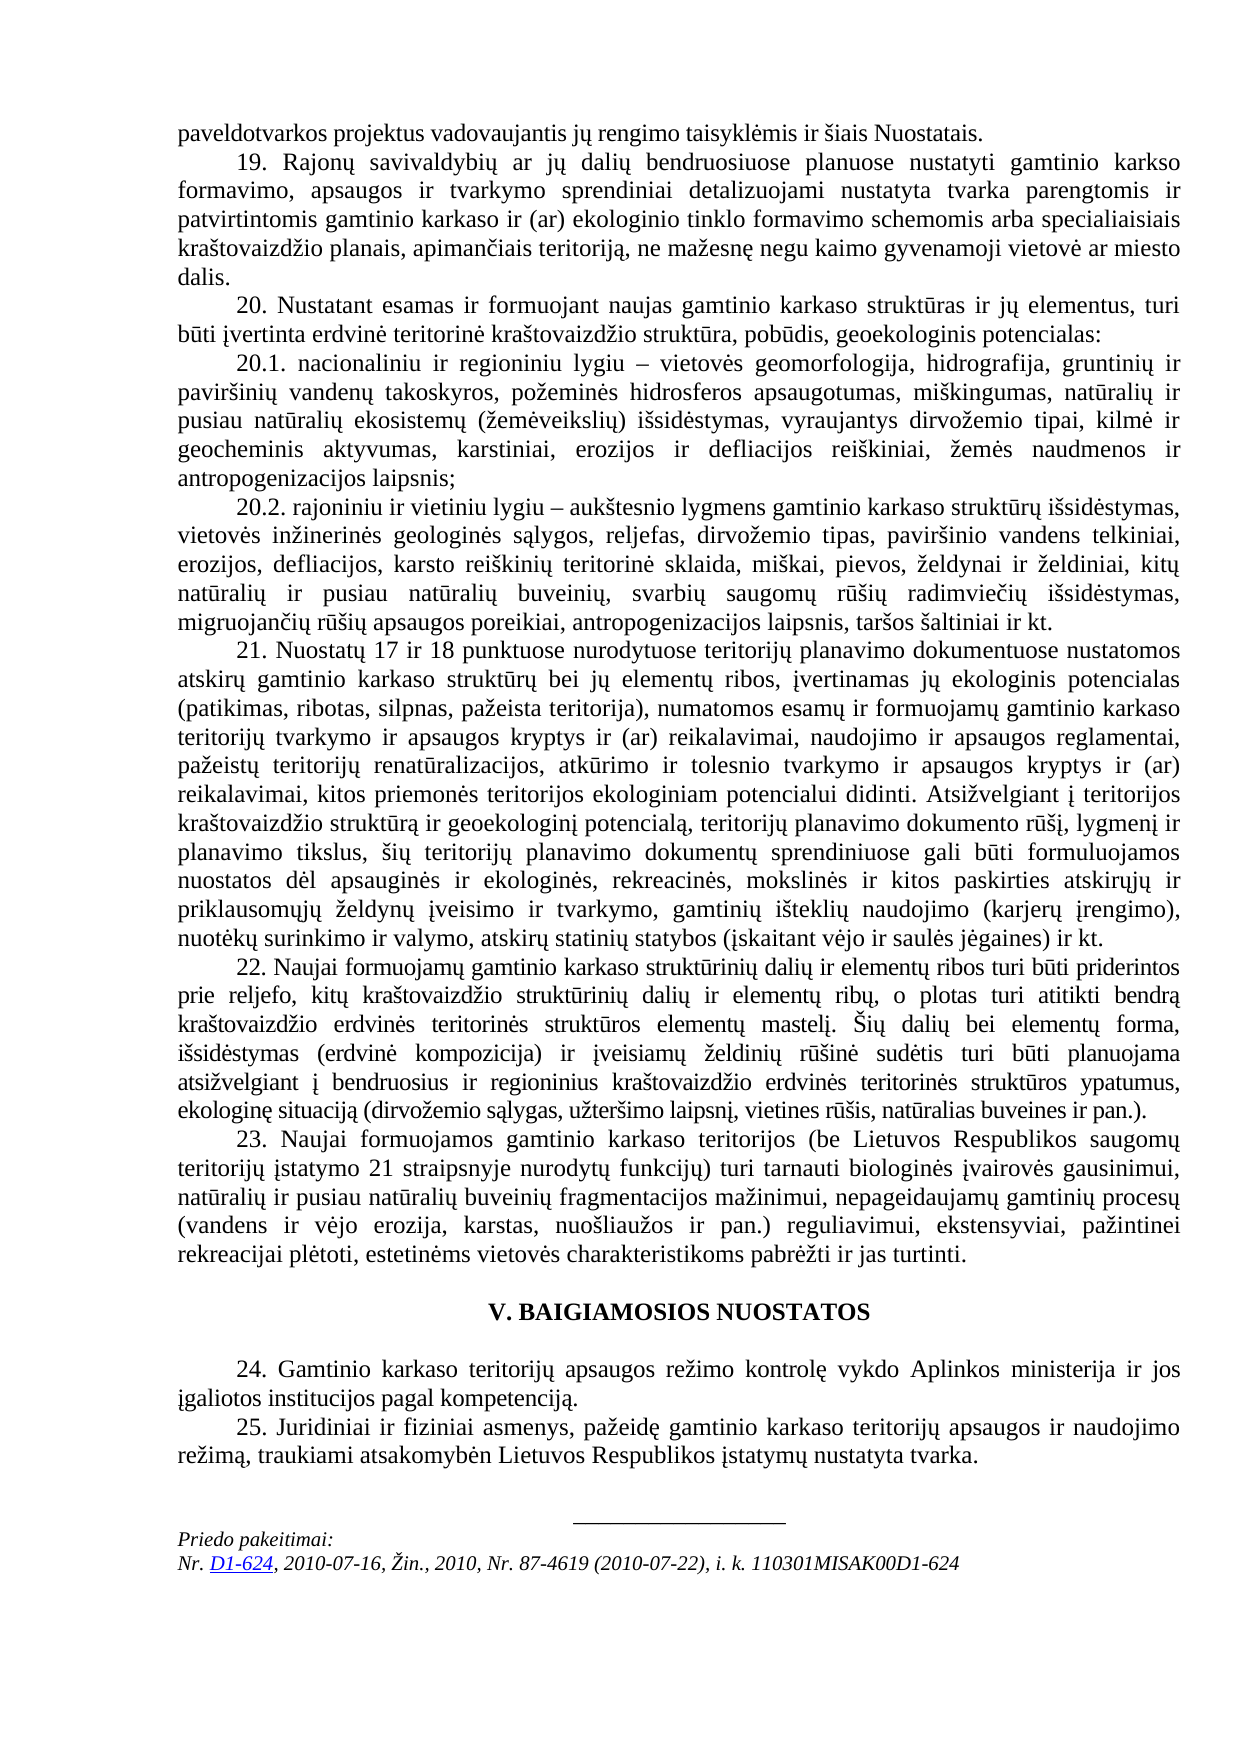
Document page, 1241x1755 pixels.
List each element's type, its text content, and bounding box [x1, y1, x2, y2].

text 20.1. nacionaliniu ir regioniniu lygiu – vietovės geomorfologija, hidrografija, gruntinių ir paviršinių vandenų takoskyros, požeminės hidrosferos apsaugotumas, miškingumas, natūralių ir pusiau natūralių ekosistemų (žemėveikslių) išsidėstymas, vyraujantys dirvožemio tipai, kilmė ir geocheminis aktyvumas, karstiniai, erozijos ir defliacijos reiškiniai, žemės naudmenos ir antropogenizacijos laipsnis; [177, 348, 1181, 492]
text 20. Nustatant esamas ir formuojant naujas gamtinio karkaso struktūras ir jų elementus, turi būti įvertinta erdvinė teritorinė kraštovaizdžio struktūra, pobūdis, geoekologinis potencialas: [177, 291, 1181, 348]
text Nr. D1-624, 2010-07-16, Žin., 2010, Nr. 87-4619 (2010-07-22), i. k. 110301MISAK00D1-624 [177, 1551, 1181, 1575]
text Priedo pakeitimai: [177, 1527, 1181, 1551]
text 22. Naujai formuojamų gamtinio karkaso struktūrinių dalių ir elementų ribos turi būti priderintos prie reljefo, kitų kraštovaizdžio struktūrinių dalių ir elementų ribų, o plotas turi atitikti bendrą kraštovaizdžio erdvinės teritorinės struktūros elementų mastelį. Šių dalių bei elementų forma, išsidėstymas (erdvinė kompozicija) ir įveisiamų želdinių rūšinė sudėtis turi būti planuojama atsižvelgiant į bendruosius ir regioninius kraštovaizdžio erdvinės teritorinės struktūros ypatumus, ekologinę situaciją (dirvožemio sąlygas, užteršimo laipsnį, vietines rūšis, natūralias buveines ir pan.). [177, 952, 1181, 1124]
text 20.2. rajoniniu ir vietiniu lygiu – aukštesnio lygmens gamtinio karkaso struktūrų išsidėstymas, vietovės inžinerinės geologinės sąlygos, reljefas, dirvožemio tipas, paviršinio vandens telkiniai, erozijos, defliacijos, karsto reiškinių teritorinė sklaida, miškai, pievos, želdynai ir želdiniai, kitų natūralių ir pusiau natūralių buveinių, svarbių saugomų rūšių radimviečių išsidėstymas, migruojančių rūšių apsaugos poreikiai, antropogenizacijos laipsnis, taršos šaltiniai ir kt. [177, 492, 1181, 636]
text _________________ [177, 1498, 1181, 1527]
text 23. Naujai formuojamos gamtinio karkaso teritorijos (be Lietuvos Respublikos saugomų teritorijų įstatymo 21 straipsnyje nurodytų funkcijų) turi tarnauti biologinės įvairovės gausinimui, natūralių ir pusiau natūralių buveinių fragmentacijos mažinimui, nepageidaujamų gamtinių procesų (vandens ir vėjo erozija, karstas, nuošliaužos ir pan.) reguliavimui, ekstensyviai, pažintinei rekreacijai plėtoti, estetinėms vietovės charakteristikoms pabrėžti ir jas turtinti. [177, 1124, 1181, 1268]
text 19. Rajonų savivaldybių ar jų dalių bendruosiuose planuose nustatyti gamtinio karkso formavimo, apsaugos ir tvarkymo sprendiniai detalizuojami nustatyta tvarka parengtomis ir patvirtintomis gamtinio karkaso ir (ar) ekologinio tinklo formavimo schemomis arba specialiaisiais kraštovaizdžio planais, apimančiais teritoriją, ne mažesnę negu kaimo gyvenamoji vietovė ar miesto dalis. [177, 147, 1181, 291]
text paveldotvarkos projektus vadovaujantis jų rengimo taisyklėmis ir šiais Nuostatais. [177, 118, 1181, 147]
text 24. Gamtinio karkaso teritorijų apsaugos režimo kontrolę vykdo Aplinkos ministerija ir jos įgaliotos institucijos pagal kompetenciją. [177, 1354, 1181, 1412]
text 25. Juridiniai ir fiziniai asmenys, pažeidę gamtinio karkaso teritorijų apsaugos ir naudojimo režimą, traukiami atsakomybėn Lietuvos Respublikos įstatymų nustatyta tvarka. [177, 1412, 1181, 1469]
text V. BAIGIAMOSIOS NUOSTATOS [177, 1297, 1181, 1326]
text 21. Nuostatų 17 ir 18 punktuose nurodytuose teritorijų planavimo dokumentuose nustatomos atskirų gamtinio karkaso struktūrų bei jų elementų ribos, įvertinamas jų ekologinis potencialas (patikimas, ribotas, silpnas, pažeista teritorija), numatomos esamų ir formuojamų gamtinio karkaso teritorijų tvarkymo ir apsaugos kryptys ir (ar) reikalavimai, naudojimo ir apsaugos reglamentai, pažeistų teritorijų renatūralizacijos, atkūrimo ir tolesnio tvarkymo ir apsaugos kryptys ir (ar) reikalavimai, kitos priemonės teritorijos ekologiniam potencialui didinti. Atsižvelgiant į teritorijos kraštovaizdžio struktūrą ir geoekologinį potencialą, teritorijų planavimo dokumento rūšį, lygmenį ir planavimo tikslus, šių teritorijų planavimo dokumentų sprendiniuose gali būti formuluojamos nuostatos dėl apsauginės ir ekologinės, rekreacinės, mokslinės ir kitos paskirties atskirųjų ir priklausomųjų želdynų įveisimo ir tvarkymo, gamtinių išteklių naudojimo (karjerų įrengimo), nuotėkų surinkimo ir valymo, atskirų statinių statybos (įskaitant vėjo ir saulės jėgaines) ir kt. [177, 636, 1181, 952]
